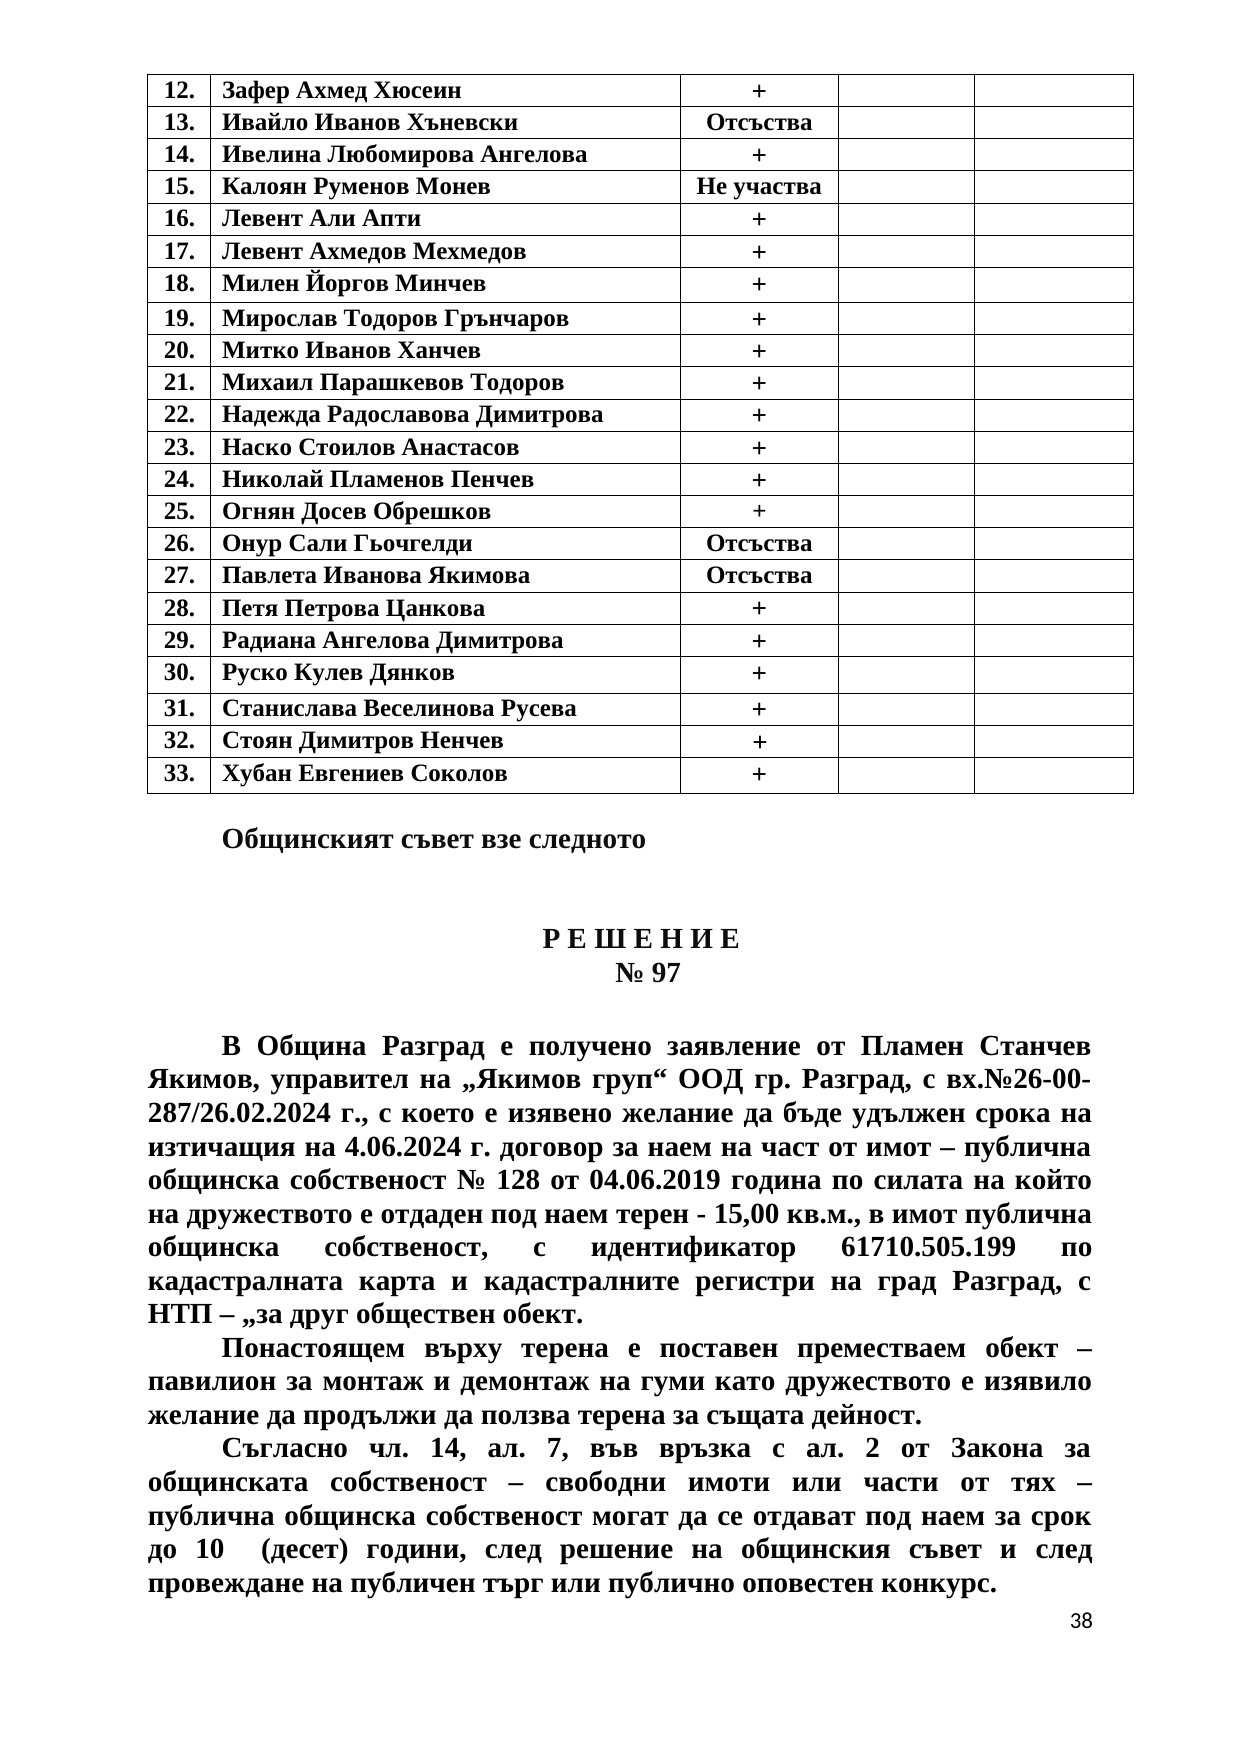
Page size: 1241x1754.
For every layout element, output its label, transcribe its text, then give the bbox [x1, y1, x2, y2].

text В Община Разград е получено заявление от Пламен Станчев Якимов, управител на „Якимов груп“ ООД гр. Разград, с вх.№26-00-287/26.02.2024 г., с което е изявено желание да бъде удължен срока на изтичащия на 4.06.2024 г. договор за наем на част от имот – публична общинска собственост № 128 от 04.06.2019 година по силата на който на дружеството е отдаден под наем терен - 15,00 кв.м., в имот публична общинска собственост, с идентификатор 61710.505.199 по кадастралната карта и кадастралните регистри на град Разград, с НТП – „за друг обществен обект. [148, 1028, 1093, 1330]
table_cell + [681, 139, 838, 170]
table_cell 13. [148, 107, 210, 138]
table_cell Калоян Руменов Монев [211, 171, 680, 202]
table_cell Левент Ахмедов Мехмедов [211, 236, 680, 267]
table_cell [839, 496, 974, 527]
table_cell [839, 528, 974, 559]
table_cell [975, 107, 1133, 138]
table_cell 15. [148, 171, 210, 202]
table_cell [975, 464, 1133, 495]
table_cell Хубан Евгениев Соколов [211, 758, 680, 793]
table_cell 25. [148, 496, 210, 527]
table_cell 16. [148, 204, 210, 235]
table_cell Стоян Димитров Ненчев [211, 726, 680, 757]
table_cell [975, 204, 1133, 235]
table_cell Николай Пламенов Пенчев [211, 464, 680, 495]
table_cell [839, 726, 974, 757]
table_cell [975, 657, 1133, 692]
table_cell + [681, 367, 838, 398]
table_cell [975, 528, 1133, 559]
table_cell + [681, 496, 838, 527]
table_cell [839, 107, 974, 138]
table_cell 33. [148, 758, 210, 793]
table_cell [839, 758, 974, 793]
table_cell [839, 625, 974, 656]
table_cell [839, 335, 974, 366]
table_cell [839, 139, 974, 170]
table_cell [975, 335, 1133, 366]
table_cell Не участва [681, 171, 838, 202]
table_cell + [681, 593, 838, 624]
table_cell 32. [148, 726, 210, 757]
table_cell [975, 171, 1133, 202]
table_cell [975, 726, 1133, 757]
table_cell [975, 400, 1133, 431]
table_cell Милен Йоргов Минчев [211, 268, 680, 302]
table_cell + [681, 75, 838, 106]
table_cell 24. [148, 464, 210, 495]
table_cell + [681, 625, 838, 656]
table_cell Руско Кулев Дянков [211, 657, 680, 692]
table_cell Мирослав Тодоров Грънчаров [211, 303, 680, 334]
table_cell Михаил Парашкевов Тодоров [211, 367, 680, 398]
table_cell Отсъства [681, 107, 838, 138]
table_cell + [681, 335, 838, 366]
table_cell [839, 236, 974, 267]
table_cell [975, 268, 1133, 302]
table_cell + [681, 464, 838, 495]
table_cell Зафер Ахмед Хюсеин [211, 75, 680, 106]
table_cell + [681, 303, 838, 334]
table_cell 18. [148, 268, 210, 302]
table_cell [975, 496, 1133, 527]
table_cell [839, 657, 974, 692]
table_cell [975, 758, 1133, 793]
table_cell Митко Иванов Ханчев [211, 335, 680, 366]
text Съгласно чл. 14, ал. 7, във връзка с ал. 2 от Закона за общинската собственост – свободни имоти или части от тях – публична общинска собственост могат да се отдават под наем за срок до 10 (десет) години, след решение на общинския съвет и след провеждане на публичен търг или публично оповестен конкурс. [148, 1431, 1093, 1598]
table_cell 27. [148, 560, 210, 592]
table_cell Павлета Иванова Якимова [211, 560, 680, 592]
table_cell 17. [148, 236, 210, 267]
table_cell + [681, 657, 838, 692]
table_cell Левент Али Апти [211, 204, 680, 235]
table_cell [975, 139, 1133, 170]
table_cell 31. [148, 694, 210, 724]
table_cell [839, 204, 974, 235]
table_cell 26. [148, 528, 210, 559]
table_cell Петя Петрова Цанкова [211, 593, 680, 624]
table_cell Ивайло Иванов Хъневски [211, 107, 680, 138]
table_cell [975, 560, 1133, 592]
table_cell Отсъства [681, 528, 838, 559]
subtitle Общинският съвет взе следното [148, 821, 1093, 854]
table_cell [839, 171, 974, 202]
table_cell Надежда Радославова Димитрова [211, 400, 680, 431]
table_cell + [681, 694, 838, 724]
table_cell Огнян Досев Обрешков [211, 496, 680, 527]
table_cell Отсъства [681, 560, 838, 592]
table_cell 22. [148, 400, 210, 431]
table_cell [839, 464, 974, 495]
table_cell + [681, 758, 838, 793]
table_cell Станислава Веселинова Русева [211, 694, 680, 724]
table_cell [839, 432, 974, 463]
table_cell 19. [148, 303, 210, 334]
table_cell 21. [148, 367, 210, 398]
table_cell [975, 236, 1133, 267]
table_cell [975, 432, 1133, 463]
table_cell [975, 367, 1133, 398]
table_cell 28. [148, 593, 210, 624]
table_cell 14. [148, 139, 210, 170]
subtitle № 97 [148, 955, 1093, 988]
table_cell Радиана Ангелова Димитрова [211, 625, 680, 656]
table_cell 23. [148, 432, 210, 463]
table_cell [975, 593, 1133, 624]
table_cell 12. [148, 75, 210, 106]
table_cell 29. [148, 625, 210, 656]
table_cell + [681, 726, 838, 757]
table_cell + [681, 400, 838, 431]
table_cell [839, 694, 974, 724]
table_cell + [681, 204, 838, 235]
table_cell [839, 303, 974, 334]
text Понастоящем върху терена е поставен преместваем обект – павилион за монтаж и демонтаж на гуми като дружеството е изявило желание да продължи да ползва терена за същата дейност. [148, 1330, 1093, 1431]
subtitle Р Е Ш Е Н И Е [148, 921, 1093, 955]
table_cell + [681, 236, 838, 267]
table_cell 30. [148, 657, 210, 692]
table_cell [975, 75, 1133, 106]
table_cell [839, 75, 974, 106]
table_cell + [681, 432, 838, 463]
table_cell + [681, 268, 838, 302]
table_cell [839, 400, 974, 431]
table_cell [975, 303, 1133, 334]
table_cell Ивелина Любомирова Ангелова [211, 139, 680, 170]
table_cell 20. [148, 335, 210, 366]
table_cell [839, 367, 974, 398]
table_cell [839, 268, 974, 302]
table_cell [975, 694, 1133, 724]
table_cell [839, 560, 974, 592]
table_cell [975, 625, 1133, 656]
table_cell Онур Сали Гьочгелди [211, 528, 680, 559]
table_cell Наско Стоилов Анастасов [211, 432, 680, 463]
table_cell [839, 593, 974, 624]
